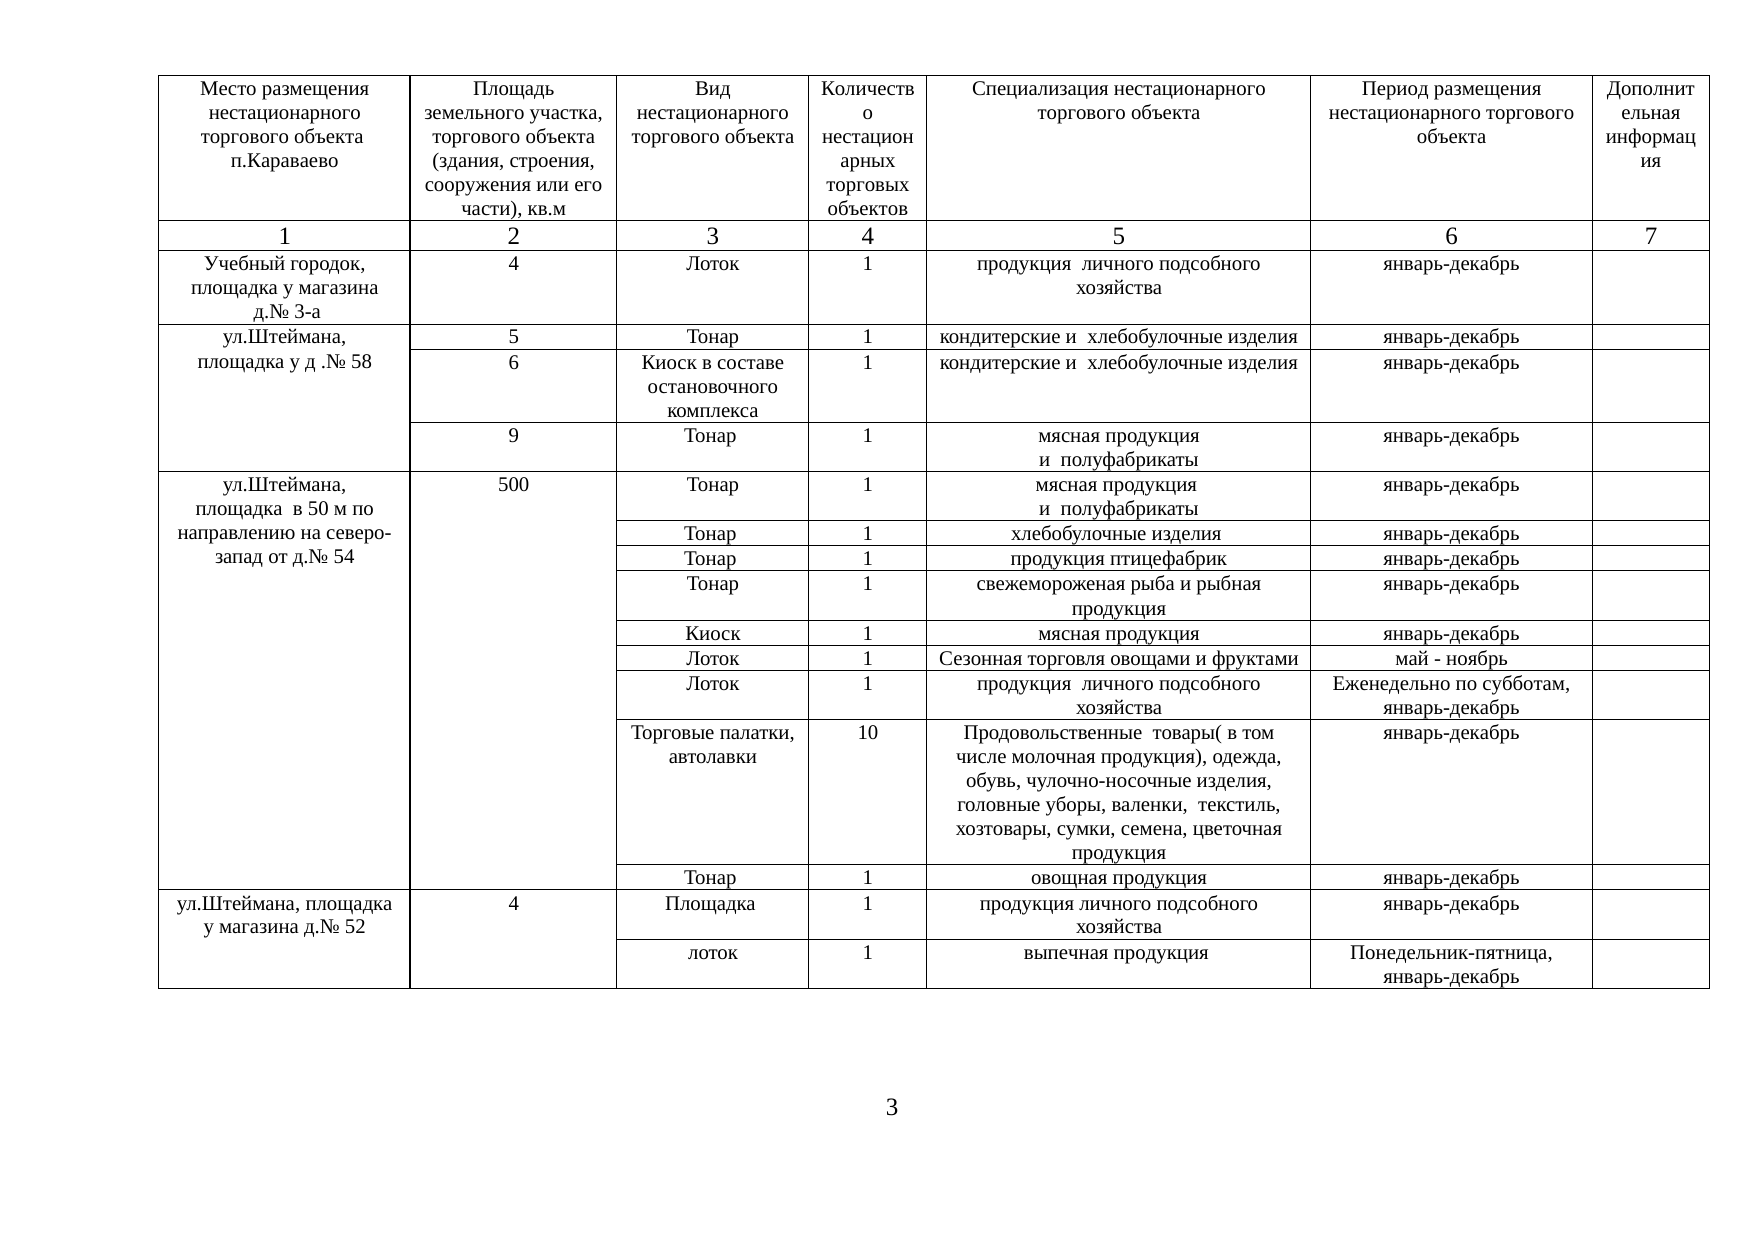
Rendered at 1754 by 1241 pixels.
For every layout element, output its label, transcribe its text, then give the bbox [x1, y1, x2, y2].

table_header Период размещения нестационарного торгового объекта [1311, 76, 1592, 220]
table_cell январь-декабрь [1311, 521, 1592, 545]
table_cell 4 [411, 890, 616, 988]
table_cell 7 [1593, 221, 1709, 250]
table_cell 1 [809, 350, 926, 422]
table_cell 5 [927, 221, 1310, 250]
table_cell свежемороженая рыба и рыбная продукция [927, 571, 1310, 619]
table_cell 4 [411, 251, 616, 323]
table_cell кондитерские и хлебобулочные изделия [927, 325, 1310, 348]
table_cell 1 [809, 251, 926, 323]
table_cell [1593, 720, 1709, 864]
table_header Вид нестационарного торгового объекта [617, 76, 808, 220]
table_cell мясная продукция [927, 621, 1310, 644]
table_cell 1 [809, 671, 926, 719]
table_cell 3 [617, 221, 808, 250]
table_cell январь-декабрь [1311, 571, 1592, 619]
table_cell продукция личного подсобного хозяйства [927, 890, 1310, 938]
table_cell Тонар [617, 521, 808, 545]
table_cell Тонар [617, 865, 808, 889]
table_cell хлебобулочные изделия [927, 521, 1310, 545]
table_cell [1593, 571, 1709, 619]
table_cell 1 [809, 546, 926, 570]
table_cell продукция личного подсобного хозяйства [927, 671, 1310, 719]
table_cell январь-декабрь [1311, 325, 1592, 348]
table_cell Тонар [617, 423, 808, 471]
table_cell 1 [809, 621, 926, 644]
table_cell Киоск [617, 621, 808, 644]
table_cell Учебный городок, площадка у магазина д.№ 3-а [159, 251, 409, 323]
table_cell 1 [809, 890, 926, 938]
table_cell 1 [809, 423, 926, 471]
table_cell [1593, 423, 1709, 471]
table_cell [1593, 350, 1709, 422]
table_cell продукция личного подсобного хозяйства [927, 251, 1310, 323]
table_cell Тонар [617, 546, 808, 570]
table_cell кондитерские и хлебобулочные изделия [927, 350, 1310, 422]
table_cell [1593, 890, 1709, 938]
table_cell Площадка [617, 890, 808, 938]
table_cell Лоток [617, 251, 808, 323]
table_cell Тонар [617, 472, 808, 520]
table_header Площадь земельного участка, торгового объекта (здания, строения, сооружения или его части), кв.м [411, 76, 616, 220]
table_cell январь-декабрь [1311, 251, 1592, 323]
table_cell 1 [809, 865, 926, 889]
table_cell Тонар [617, 325, 808, 348]
table_cell 1 [809, 325, 926, 348]
table_cell 9 [411, 423, 616, 471]
table_cell 5 [411, 325, 616, 348]
table_cell 1 [809, 571, 926, 619]
table_cell лоток [617, 940, 808, 988]
table_cell 1 [809, 940, 926, 988]
table_cell 1 [159, 221, 409, 250]
table_cell продукция птицефабрик [927, 546, 1310, 570]
table_cell Еженедельно по субботам, январь-декабрь [1311, 671, 1592, 719]
table_cell 6 [411, 350, 616, 422]
table_cell 500 [411, 472, 616, 889]
table_cell мясная продукция и полуфабрикаты [927, 472, 1310, 520]
table_cell 6 [1311, 221, 1592, 250]
table_cell январь-декабрь [1311, 423, 1592, 471]
table_cell Лоток [617, 646, 808, 670]
table_cell Лоток [617, 671, 808, 719]
table_cell [1593, 646, 1709, 670]
table_cell январь-декабрь [1311, 890, 1592, 938]
table_cell 4 [809, 221, 926, 250]
table_cell [1593, 621, 1709, 644]
table_cell [1593, 251, 1709, 323]
table_cell май - ноябрь [1311, 646, 1592, 670]
table_cell январь-декабрь [1311, 546, 1592, 570]
table_cell ул.Штеймана, площадка у магазина д.№ 52 [159, 890, 409, 988]
table_cell 2 [411, 221, 616, 250]
table_cell [1593, 521, 1709, 545]
table_header Дополнительная информация [1593, 76, 1709, 220]
table_cell Киоск в составе остановочного комплекса [617, 350, 808, 422]
table_cell [1593, 325, 1709, 348]
table_cell Торговые палатки, автолавки [617, 720, 808, 864]
table_cell январь-декабрь [1311, 621, 1592, 644]
table_cell Продовольственные товары( в том числе молочная продукция), одежда, обувь, чулочно-носочные изделия, головные уборы, валенки, текстиль, хозтовары, сумки, семена, цветочная продукция [927, 720, 1310, 864]
table_cell Сезонная торговля овощами и фруктами [927, 646, 1310, 670]
table_cell Понедельник-пятница, январь-декабрь [1311, 940, 1592, 988]
table_cell ул.Штеймана, площадка у д .№ 58 [159, 325, 409, 471]
table_cell 1 [809, 646, 926, 670]
table_cell выпечная продукция [927, 940, 1310, 988]
table_cell [1593, 546, 1709, 570]
table_cell 10 [809, 720, 926, 864]
table_header Количество нестационарных торговых объектов [809, 76, 926, 220]
table_cell [1593, 671, 1709, 719]
table_cell [1593, 865, 1709, 889]
table_cell 1 [809, 472, 926, 520]
table_header Место размещения нестационарного торгового объекта п.Караваево [159, 76, 409, 220]
table_cell [1593, 472, 1709, 520]
table_cell Тонар [617, 571, 808, 619]
table_cell 1 [809, 521, 926, 545]
table_header Специализация нестационарного торгового объекта [927, 76, 1310, 220]
table_cell ул.Штеймана, площадка в 50 м по направлению на северо-запад от д.№ 54 [159, 472, 409, 889]
table_cell январь-декабрь [1311, 720, 1592, 864]
table_cell январь-декабрь [1311, 472, 1592, 520]
table_cell мясная продукция и полуфабрикаты [927, 423, 1310, 471]
table_cell январь-декабрь [1311, 350, 1592, 422]
table_cell [1593, 940, 1709, 988]
table_cell январь-декабрь [1311, 865, 1592, 889]
table_cell овощная продукция [927, 865, 1310, 889]
